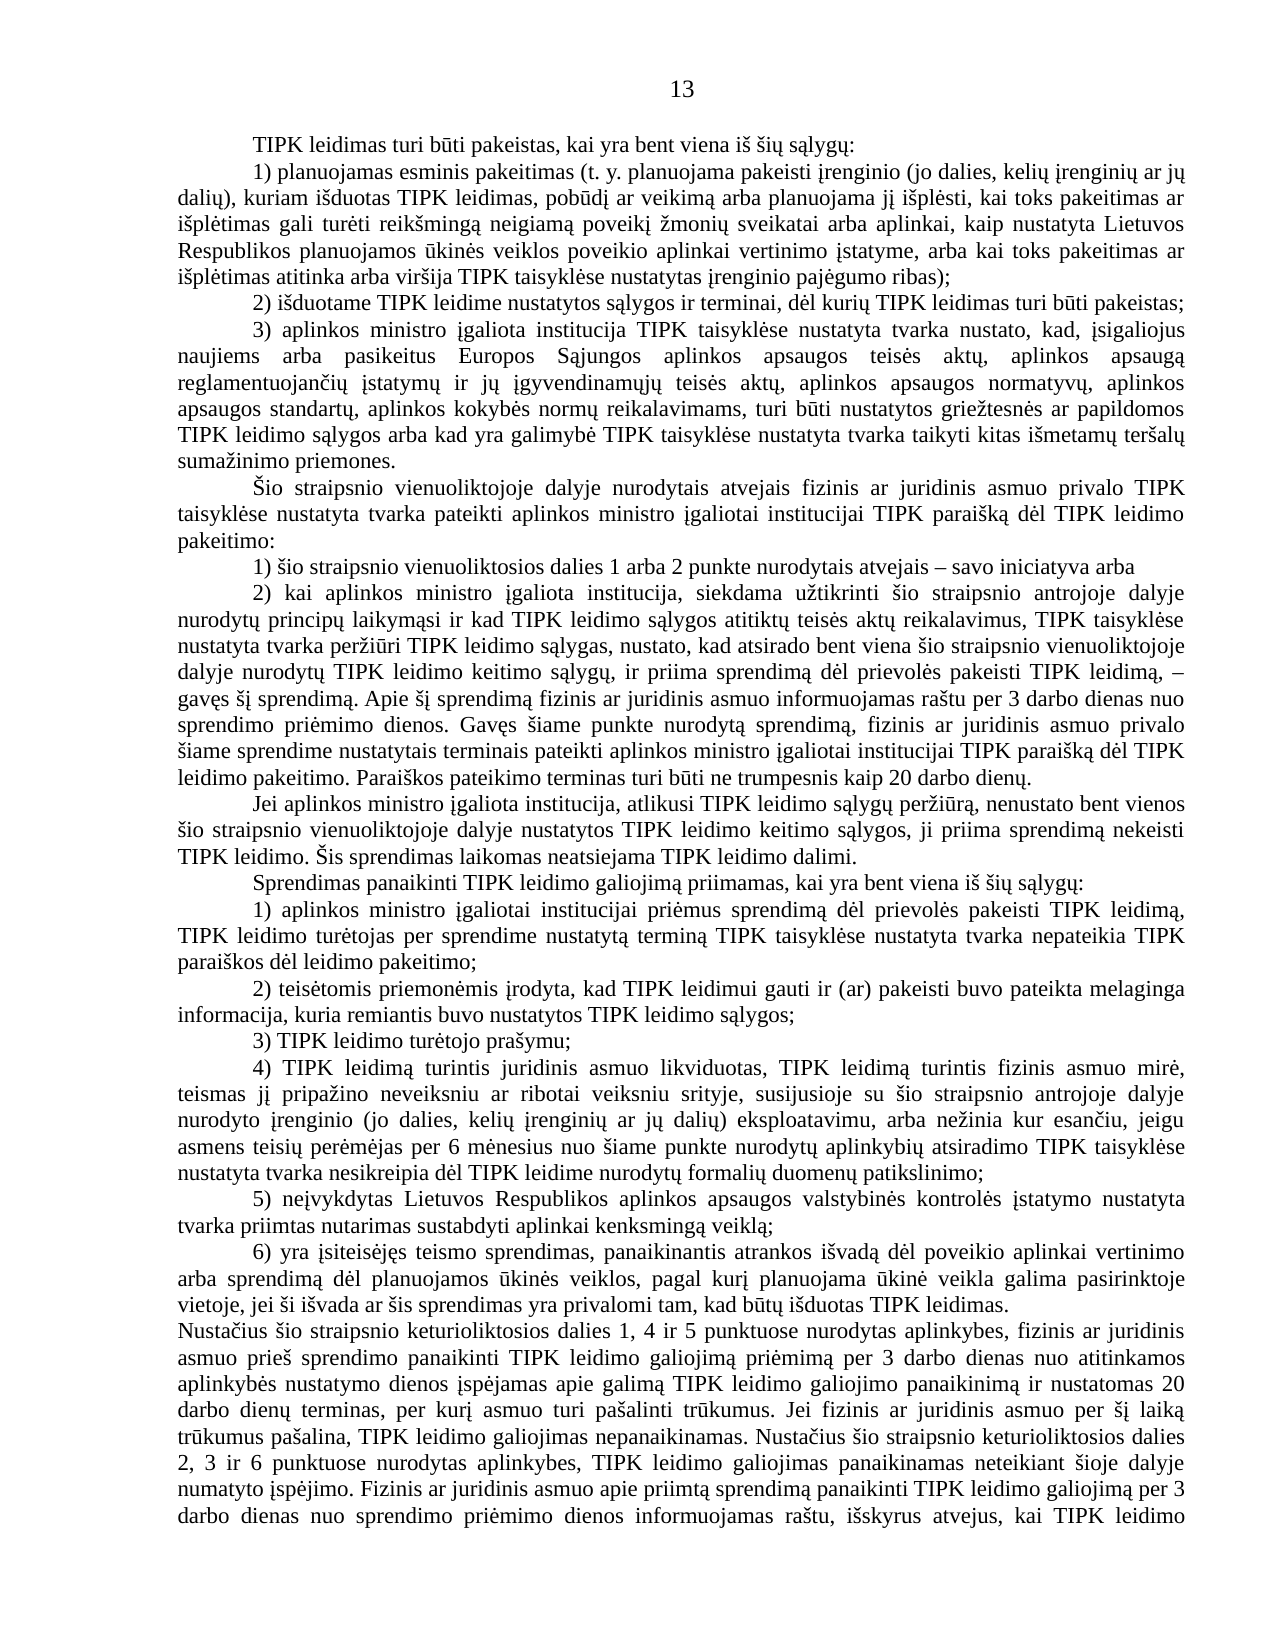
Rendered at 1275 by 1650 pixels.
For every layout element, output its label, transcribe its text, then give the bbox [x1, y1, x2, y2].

text Nustačius šio straipsnio keturioliktosios dalies 1, 4 ir 5 punktuose nurodytas aplinkybes, fizinis ar juridinis asmuo prieš sprendimo panaikinti TIPK leidimo galiojimą priėmimą per 3 darbo dienas nuo atitinkamos aplinkybės nustatymo dienos įspėjamas apie galimą TIPK leidimo galiojimo panaikinimą ir nustatomas 20 darbo dienų terminas, per kurį asmuo turi pašalinti trūkumus. Jei fizinis ar juridinis asmuo per šį laiką trūkumus pašalina, TIPK leidimo galiojimas nepanaikinamas. Nustačius šio straipsnio keturioliktosios dalies 2, 3 ir 6 punktuose nurodytas aplinkybes, TIPK leidimo galiojimas panaikinamas neteikiant šioje dalyje numatyto įspėjimo. Fizinis ar juridinis asmuo apie priimtą sprendimą panaikinti TIPK leidimo galiojimą per 3 darbo dienas nuo sprendimo priėmimo dienos informuojamas raštu, išskyrus atvejus, kai TIPK leidimo [177, 1317, 1186, 1528]
text 2) išduotame TIPK leidime nustatytos sąlygos ir terminai, dėl kurių TIPK leidimas turi būti pakeistas; [177, 289, 1186, 316]
text 1) šio straipsnio vienuoliktosios dalies 1 arba 2 punkte nurodytais atvejais – savo iniciatyva arba [177, 553, 1186, 579]
text 6) yra įsiteisėjęs teismo sprendimas, panaikinantis atrankos išvadą dėl poveikio aplinkai vertinimo arba sprendimą dėl planuojamos ūkinės veiklos, pagal kurį planuojama ūkinė veikla galima pasirinktoje vietoje, jei ši išvada ar šis sprendimas yra privalomi tam, kad būtų išduotas TIPK leidimas. [177, 1238, 1186, 1317]
text 4) TIPK leidimą turintis juridinis asmuo likviduotas, TIPK leidimą turintis fizinis asmuo mirė, teismas jį pripažino neveiksniu ar ribotai veiksniu srityje, susijusioje su šio straipsnio antrojoje dalyje nurodyto įrenginio (jo dalies, kelių įrenginių ar jų dalių) eksploatavimu, arba nežinia kur esančiu, jeigu asmens teisių perėmėjas per 6 mėnesius nuo šiame punkte nurodytų aplinkybių atsiradimo TIPK taisyklėse nustatyta tvarka nesikreipia dėl TIPK leidime nurodytų formalių duomenų patikslinimo; [177, 1054, 1186, 1186]
text 1) aplinkos ministro įgaliotai institucijai priėmus sprendimą dėl prievolės pakeisti TIPK leidimą, TIPK leidimo turėtojas per sprendime nustatytą terminą TIPK taisyklėse nustatyta tvarka nepateikia TIPK paraiškos dėl leidimo pakeitimo; [177, 896, 1186, 975]
text TIPK leidimas turi būti pakeistas, kai yra bent viena iš šių sąlygų: [177, 131, 1186, 158]
text 2) teisėtomis priemonėmis įrodyta, kad TIPK leidimui gauti ir (ar) pakeisti buvo pateikta melaginga informacija, kuria remiantis buvo nustatytos TIPK leidimo sąlygos; [177, 975, 1186, 1027]
text 1) planuojamas esminis pakeitimas (t. y. planuojama pakeisti įrenginio (jo dalies, kelių įrenginių ar jų dalių), kuriam išduotas TIPK leidimas, pobūdį ar veikimą arba planuojama jį išplėsti, kai toks pakeitimas ar išplėtimas gali turėti reikšmingą neigiamą poveikį žmonių sveikatai arba aplinkai, kaip nustatyta Lietuvos Respublikos planuojamos ūkinės veiklos poveikio aplinkai vertinimo įstatyme, arba kai toks pakeitimas ar išplėtimas atitinka arba viršija TIPK taisyklėse nustatytas įrenginio pajėgumo ribas); [177, 158, 1186, 289]
text 3) TIPK leidimo turėtojo prašymu; [177, 1027, 1186, 1054]
text 5) neįvykdytas Lietuvos Respublikos aplinkos apsaugos valstybinės kontrolės įstatymo nustatyta tvarka priimtas nutarimas sustabdyti aplinkai kenksmingą veiklą; [177, 1186, 1186, 1238]
text Jei aplinkos ministro įgaliota institucija, atlikusi TIPK leidimo sąlygų peržiūrą, nenustato bent vienos šio straipsnio vienuoliktojoje dalyje nustatytos TIPK leidimo keitimo sąlygos, ji priima sprendimą nekeisti TIPK leidimo. Šis sprendimas laikomas neatsiejama TIPK leidimo dalimi. [177, 790, 1186, 869]
text 2) kai aplinkos ministro įgaliota institucija, siekdama užtikrinti šio straipsnio antrojoje dalyje nurodytų principų laikymąsi ir kad TIPK leidimo sąlygos atitiktų teisės aktų reikalavimus, TIPK taisyklėse nustatyta tvarka peržiūri TIPK leidimo sąlygas, nustato, kad atsirado bent viena šio straipsnio vienuoliktojoje dalyje nurodytų TIPK leidimo keitimo sąlygų, ir priima sprendimą dėl prievolės pakeisti TIPK leidimą, – gavęs šį sprendimą. Apie šį sprendimą fizinis ar juridinis asmuo informuojamas raštu per 3 darbo dienas nuo sprendimo priėmimo dienos. Gavęs šiame punkte nurodytą sprendimą, fizinis ar juridinis asmuo privalo šiame sprendime nustatytais terminais pateikti aplinkos ministro įgaliotai institucijai TIPK paraišką dėl TIPK leidimo pakeitimo. Paraiškos pateikimo terminas turi būti ne trumpesnis kaip 20 darbo dienų. [177, 579, 1186, 790]
text Sprendimas panaikinti TIPK leidimo galiojimą priimamas, kai yra bent viena iš šių sąlygų: [177, 869, 1186, 896]
text 3) aplinkos ministro įgaliota institucija TIPK taisyklėse nustatyta tvarka nustato, kad, įsigaliojus naujiems arba pasikeitus Europos Sąjungos aplinkos apsaugos teisės aktų, aplinkos apsaugą reglamentuojančių įstatymų ir jų įgyvendinamųjų teisės aktų, aplinkos apsaugos normatyvų, aplinkos apsaugos standartų, aplinkos kokybės normų reikalavimams, turi būti nustatytos griežtesnės ar papildomos TIPK leidimo sąlygos arba kad yra galimybė TIPK taisyklėse nustatyta tvarka taikyti kitas išmetamų teršalų sumažinimo priemones. [177, 316, 1186, 474]
text Šio straipsnio vienuoliktojoje dalyje nurodytais atvejais fizinis ar juridinis asmuo privalo TIPK taisyklėse nustatyta tvarka pateikti aplinkos ministro įgaliotai institucijai TIPK paraišką dėl TIPK leidimo pakeitimo: [177, 474, 1186, 553]
